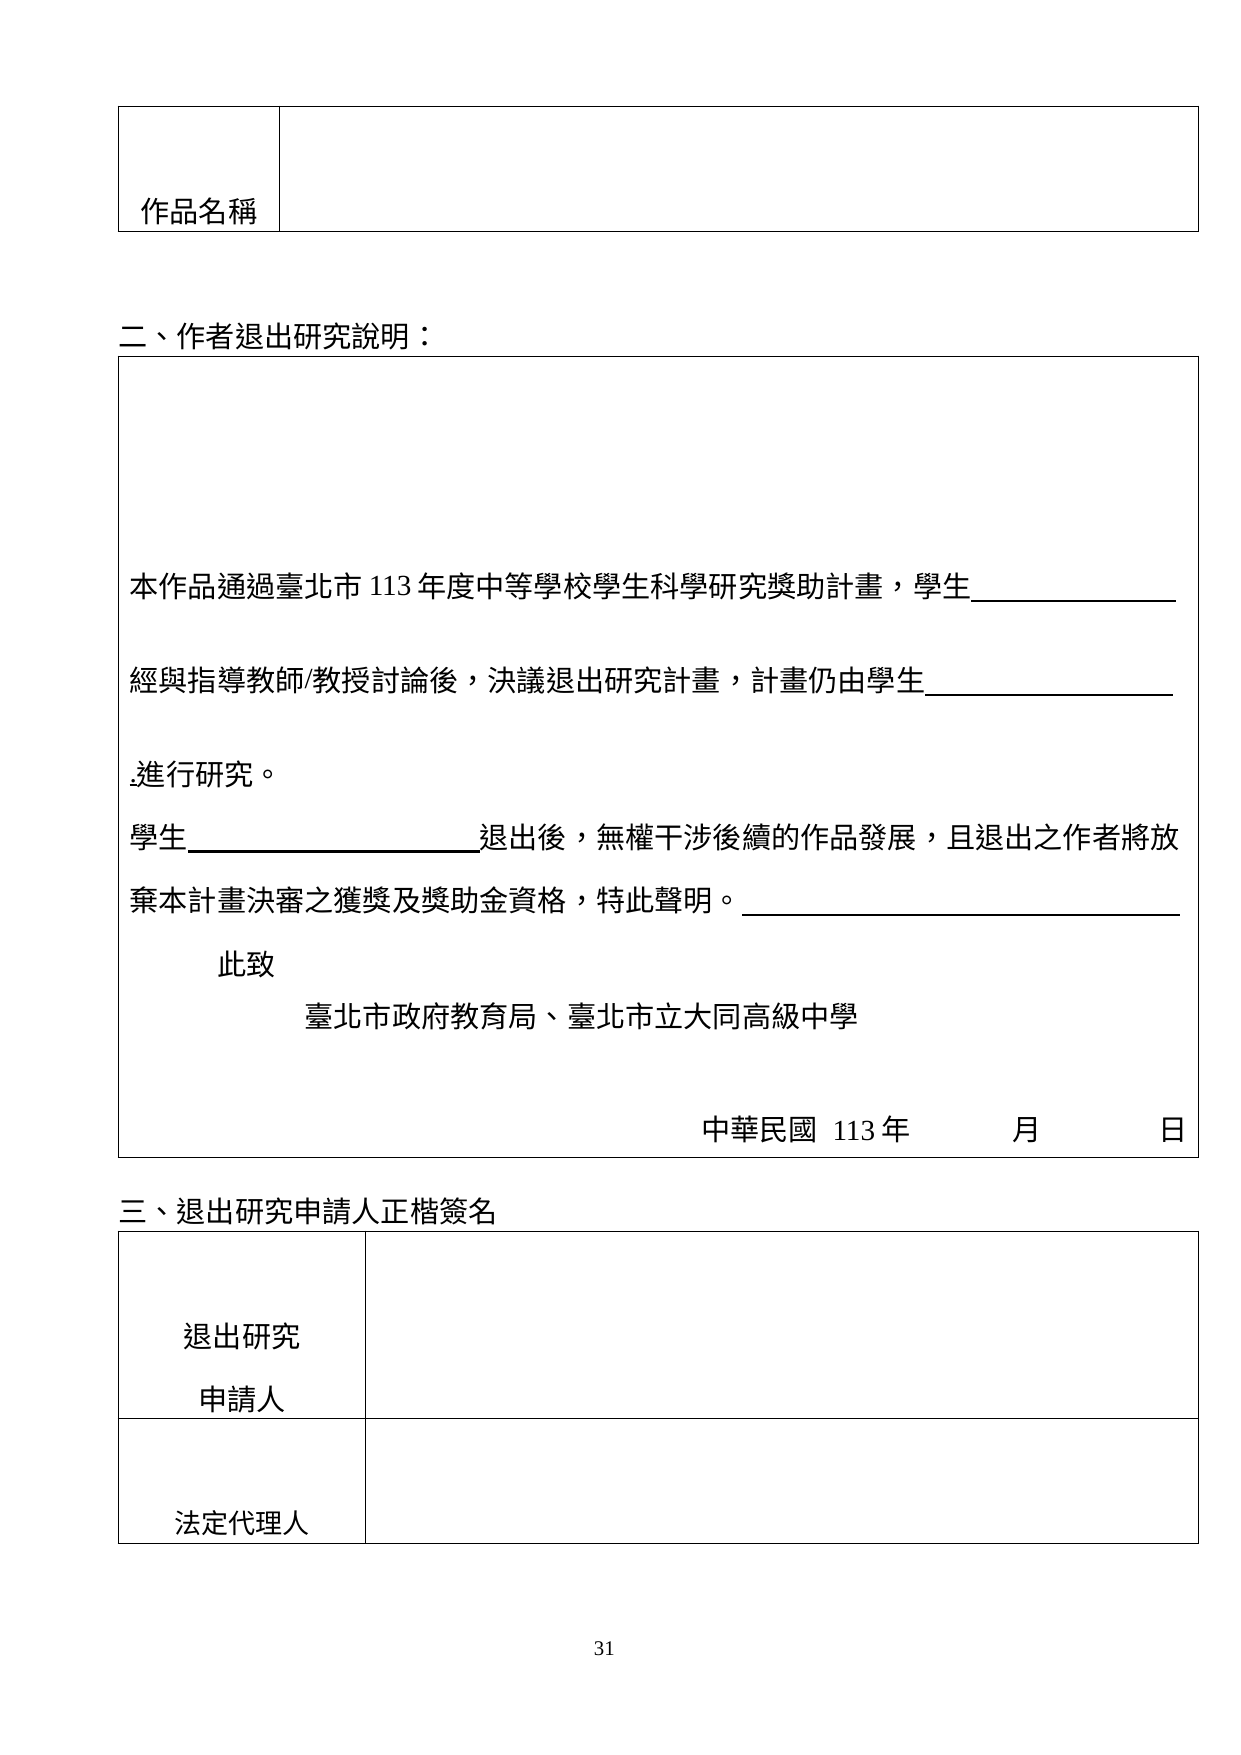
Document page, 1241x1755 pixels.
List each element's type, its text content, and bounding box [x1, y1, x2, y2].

table_cell 法定代理人 [119, 1419, 365, 1543]
table_header 退出研究 申請人 [119, 1232, 365, 1418]
table_cell [366, 1419, 1198, 1543]
table_cell [280, 107, 1198, 231]
table_cell 作品名稱 [119, 107, 279, 231]
table_header [366, 1232, 1198, 1418]
text 二、作者退出研究說明： [118, 293, 1122, 356]
table_header 本作品通過臺北市113年度中等學校學生科學研究獎助計畫，學生 經與指導教師/教授討論後，決議退出研究計畫，計畫仍由學生 .進行研究。 學生 退出後，無權干涉後續的作品發展，且退出之作者將放棄本計畫決審之獲獎及獎助金資格，特此聲明。 此致 臺北市政府教育局、臺北市立大同高級中學 中華民國 113年 月 日 [119, 357, 1198, 1157]
text 三、退出研究申請人正楷簽名 [118, 1168, 1122, 1231]
